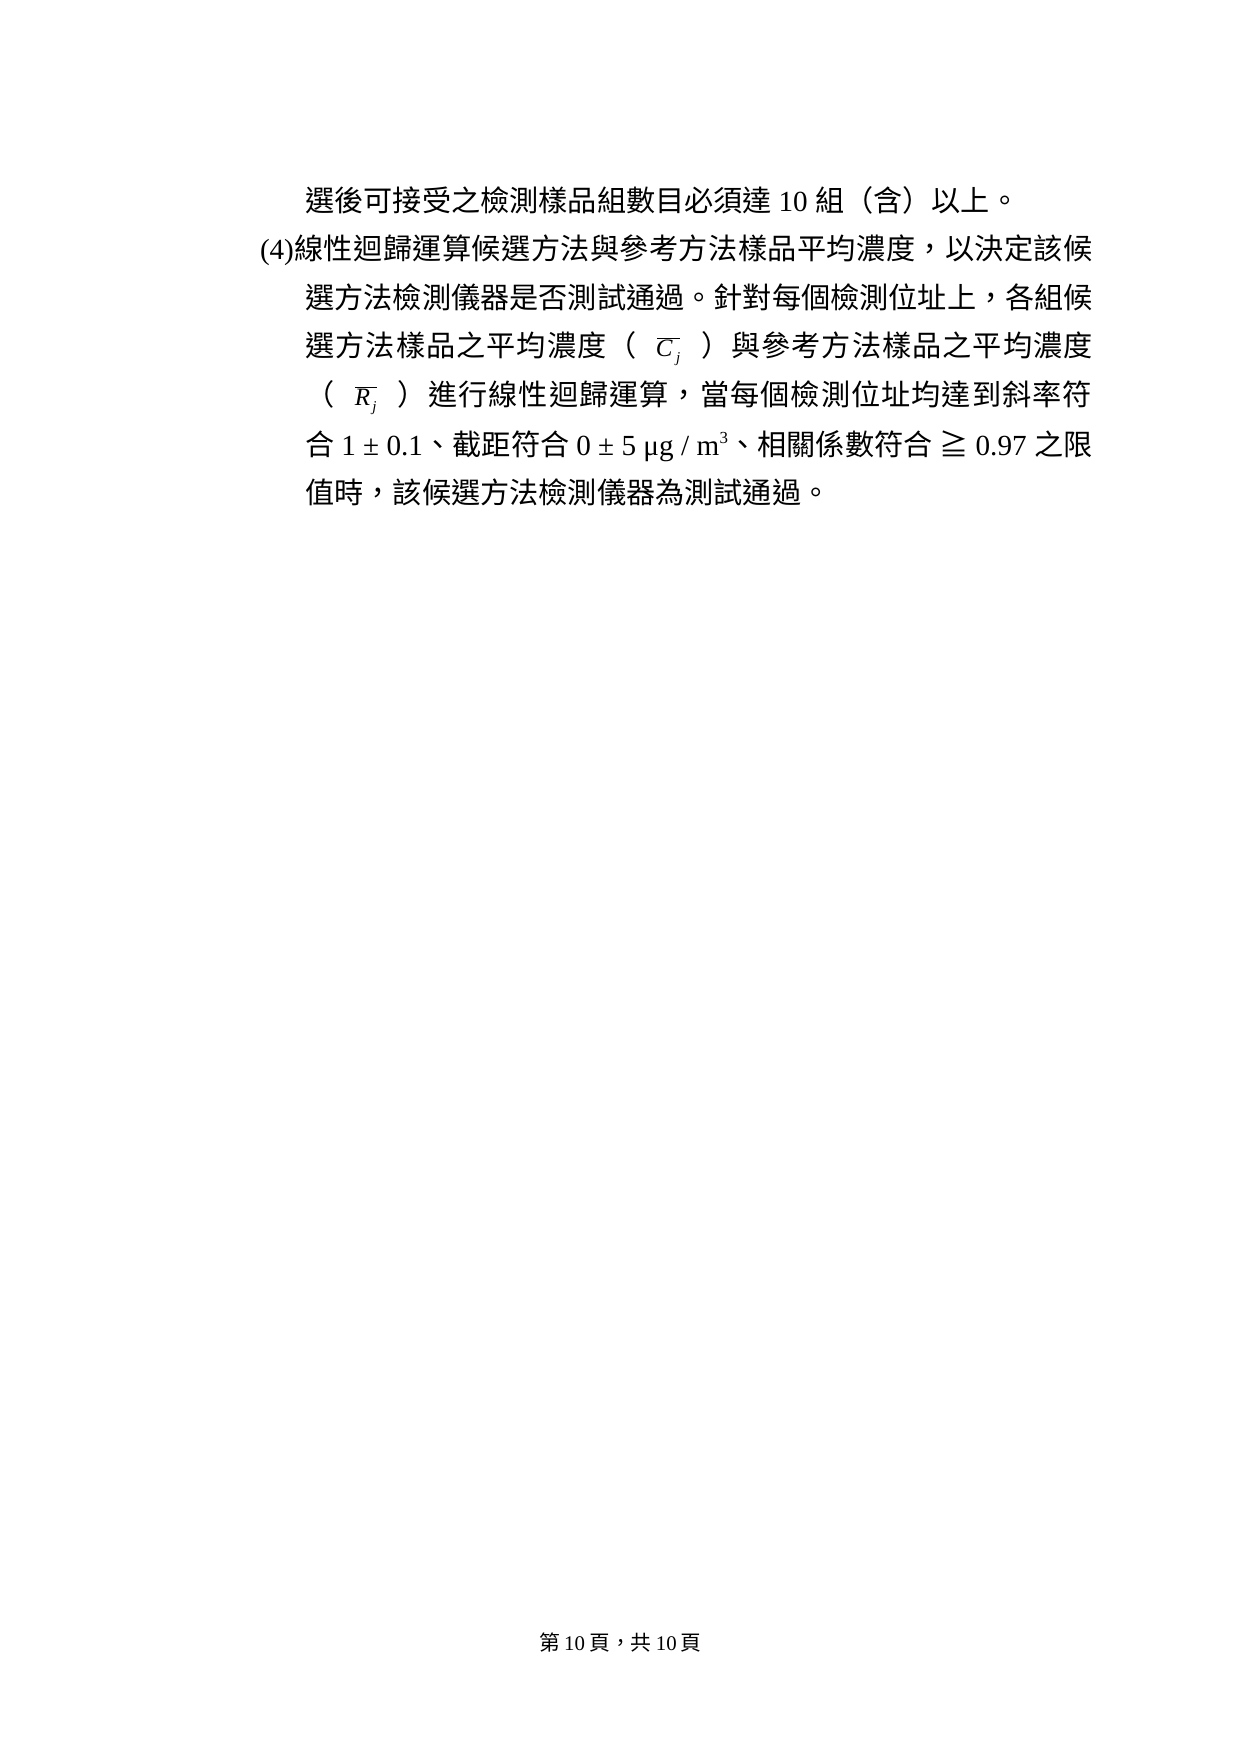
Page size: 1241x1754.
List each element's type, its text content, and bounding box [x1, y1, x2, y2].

text 選後可接受之檢測樣品組數目必須達 10 組（含）以上。 [260, 177, 1093, 219]
text (4)線性迴歸運算候選方法與參考方法樣品平均濃度，以決定該候選方法檢測儀器是否測試通過。針對每個檢測位址上，各組候選方法樣品之平均濃度（）與參考方法樣品之平均濃度（）進行線性迴歸運算，當每個檢測位址均達到斜率符合 1 ± 0.1、截距符合 0 ± 5 μg / m3、相關係數符合 ≧ 0.97 之限值時，該候選方法檢測儀器為測試通過。 [260, 226, 1093, 512]
